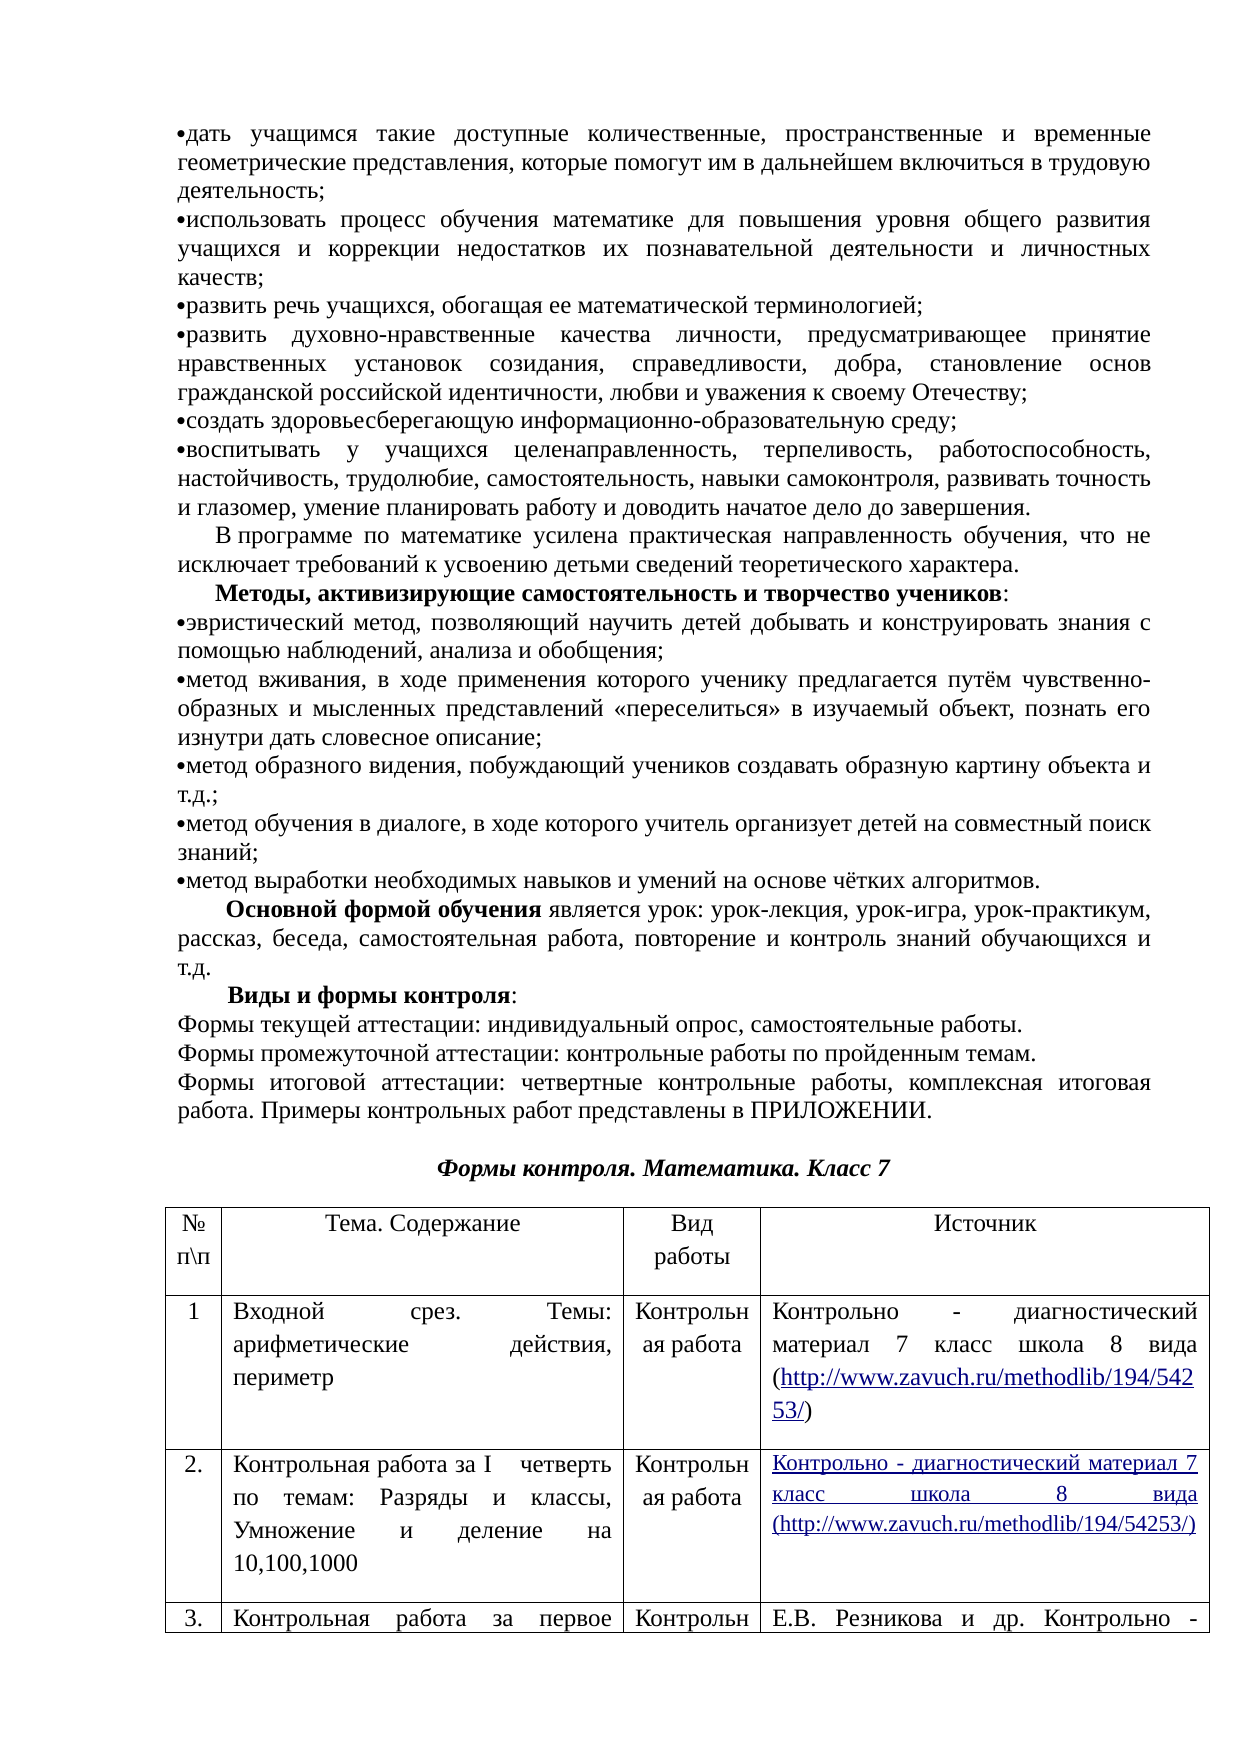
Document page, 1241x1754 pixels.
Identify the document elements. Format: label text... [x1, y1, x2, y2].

table_header Вид работы [624, 1208, 760, 1295]
text Формы промежуточной аттестации: контрольные работы по пройденным темам. [177, 1038, 1152, 1067]
text В программе по математике усилена практическая направленность обучения, что не исключает требований к усвоению детьми сведений теоретического характера. [177, 521, 1152, 578]
table_header № п\п [166, 1208, 221, 1295]
table_cell Контрольная работа за I четверть по темам: Разряды и классы, Умножение и деление на 10,100,1000 [222, 1450, 623, 1602]
text Основной формой обучения является урок: урок-лекция, урок-игра, урок-практикум, рассказ, беседа, самостоятельная работа, повторение и контроль знаний обучающихся и т.д. [177, 894, 1152, 981]
table_cell 3. [166, 1603, 221, 1632]
table_cell Контрольно - диагностический материал 7 класс школа 8 вида (http://www.zavuch.ru/methodlib/194/54253/) [761, 1296, 1209, 1448]
list метод выработки необходимых навыков и умений на основе чётких алгоритмов. [177, 866, 1152, 894]
list метод обучения в диалоге, в ходе которого учитель организует детей на совместный поиск знаний; [177, 808, 1152, 866]
table_cell 2. [166, 1450, 221, 1602]
table_cell Входной срез. Темы: арифметические действия, периметр [222, 1296, 623, 1448]
table_cell Контрольная работа [624, 1296, 760, 1448]
table_cell 1 [166, 1296, 221, 1448]
table_header Тема. Содержание [222, 1208, 623, 1295]
list создать здоровьесберегающую информационно-образовательную среду; [177, 406, 1152, 434]
list метод вживания, в ходе применения которого ученику предлагается путём чувственно-образных и мысленных представлений «переселиться» в изучаемый объект, познать его изнутри дать словесное описание; [177, 664, 1152, 751]
list метод образного видения, побуждающий учеников создавать образную картину объекта и т.д.; [177, 751, 1152, 808]
list развить речь учащихся, обогащая ее математической терминологией; [177, 291, 1152, 319]
table_cell Контрольно - диагностический материал 7 класс школа 8 вида (http://www.zavuch.ru/methodlib/194/54253/) [761, 1450, 1209, 1602]
list развить духовно-нравственные качества личности, предусматривающее принятие нравственных установок созидания, справедливости, добра, становление основ гражданской российской идентичности, любви и уважения к своему Отечеству; [177, 319, 1152, 406]
table_header Источник [761, 1208, 1209, 1295]
table_cell Контрольн [624, 1603, 760, 1632]
table_cell Контрольная работа [624, 1450, 760, 1602]
text Формы контроля. Математика. Класс 7 [177, 1153, 1152, 1182]
list дать учащимся такие доступные количественные, пространственные и временные геометрические представления, которые помогут им в дальнейшем включиться в трудовую деятельность; [177, 118, 1152, 204]
list эвристический метод, позволяющий научить детей добывать и конструировать знания с помощью наблюдений, анализа и обобщения; [177, 607, 1152, 664]
table_cell Е.В. Резникова и др. Контрольно [761, 1603, 1209, 1632]
table_cell Контрольная работа за первое [222, 1603, 623, 1632]
list использовать процесс обучения математике для повышения уровня общего развития учащихся и коррекции недостатков их познавательной деятельности и личностных качеств; [177, 204, 1152, 291]
list воспитывать у учащихся целенаправленность, терпеливость, работоспособность, настойчивость, трудолюбие, самостоятельность, навыки самоконтроля, развивать точность и глазомер, умение планировать работу и доводить начатое дело до завершения. [177, 434, 1152, 521]
text Методы, активизирующие самостоятельность и творчество учеников: [177, 578, 1152, 607]
text Формы итоговой аттестации: четвертные контрольные работы, комплексная итоговая работа. Примеры контрольных работ представлены в ПРИЛОЖЕНИИ. [177, 1067, 1152, 1124]
text Виды и формы контроля: [177, 981, 1152, 1009]
text Формы текущей аттестации: индивидуальный опрос, самостоятельные работы. [177, 1009, 1152, 1038]
